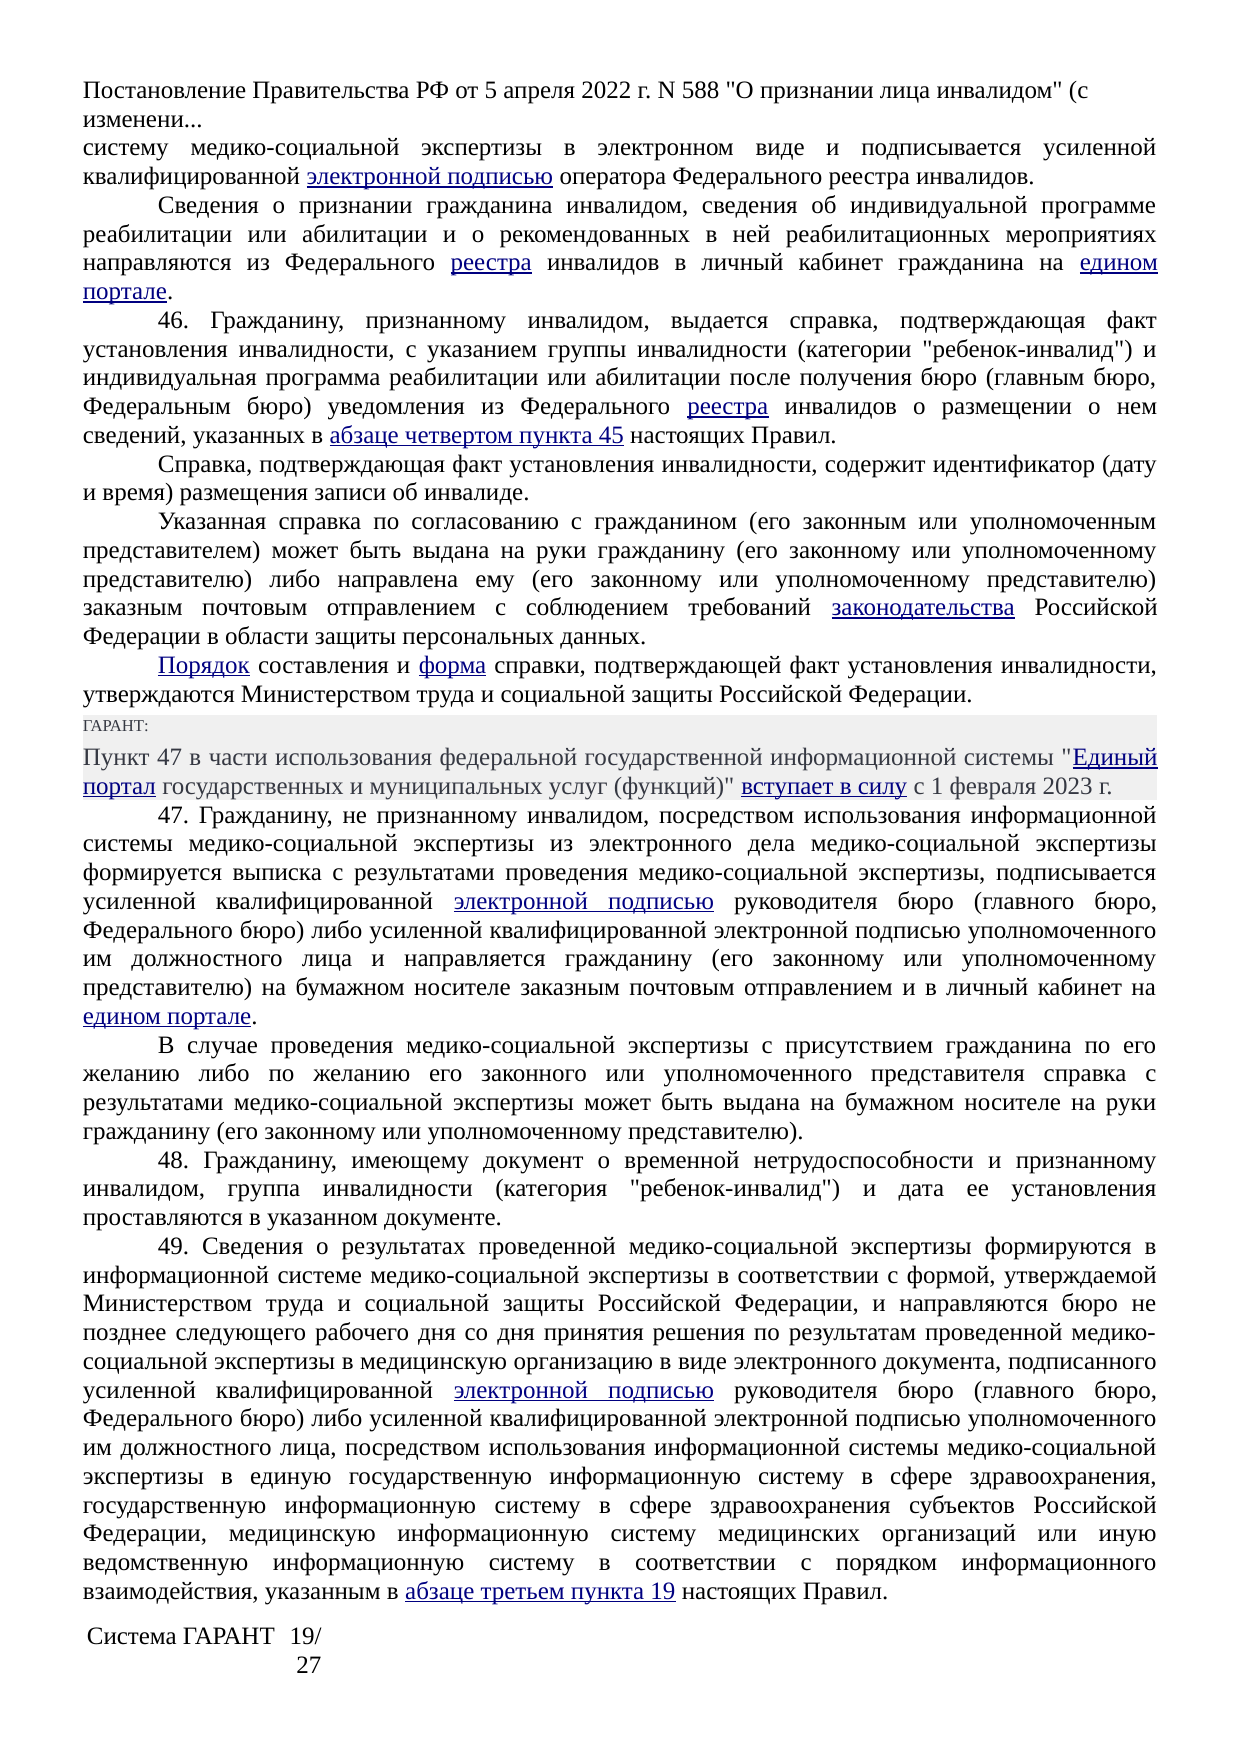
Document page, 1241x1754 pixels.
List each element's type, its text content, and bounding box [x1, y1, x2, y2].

text Справка, подтверждающая факт установления инвалидности, содержит идентификатор (дату и время) размещения записи об инвалиде. [83, 449, 1157, 506]
text ГАРАНТ: [148, 715, 1157, 734]
text 48. Гражданину, имеющему документ о временной нетрудоспособности и признанному инвалидом, группа инвалидности (категория "ребенок-инвалид") и дата ее установления проставляются в указанном документе. [83, 1145, 1157, 1231]
text систему медико-социальной экспертизы в электронном виде и подписывается усиленной квалифицированной электронной подписью оператора Федерального реестра инвалидов. [83, 132, 1157, 190]
text В случае проведения медико-социальной экспертизы с присутствием гражданина по его желанию либо по желанию его законного или уполномоченного представителя справка с результатами медико-социальной экспертизы может быть выдана на бумажном носителе на руки гражданину (его законному или уполномоченному представителю). [83, 1030, 1157, 1145]
text Указанная справка по согласованию с гражданином (его законным или уполномоченным представителем) может быть выдана на руки гражданину (его законному или уполномоченному представителю) либо направлена ему (его законному или уполномоченному представителю) заказным почтовым отправлением с соблюдением требований законодательства Российской Федерации в области защиты персональных данных. [83, 506, 1157, 650]
text Сведения о признании гражданина инвалидом, сведения об индивидуальной программе реабилитации или абилитации и о рекомендованных в ней реабилитационных мероприятиях направляются из Федерального реестра инвалидов в личный кабинет гражданина на едином портале. [83, 190, 1157, 305]
text Порядок составления и форма справки, подтверждающей факт установления инвалидности, утверждаются Министерством труда и социальной защиты Российской Федерации. [83, 650, 1157, 707]
text 46. Гражданину, признанному инвалидом, выдается справка, подтверждающая факт установления инвалидности, с указанием группы инвалидности (категории "ребенок-инвалид") и индивидуальная программа реабилитации или абилитации после получения бюро (главным бюро, Федеральным бюро) уведомления из Федерального реестра инвалидов о размещении о нем сведений, указанных в абзаце четвертом пункта 45 настоящих Правил. [83, 305, 1157, 449]
text 47. Гражданину, не признанному инвалидом, посредством использования информационной системы медико-социальной экспертизы из электронного дела медико-социальной экспертизы формируется выписка с результатами проведения медико-социальной экспертизы, подписывается усиленной квалифицированной электронной подписью руководителя бюро (главного бюро, Федерального бюро) либо усиленной квалифицированной электронной подписью уполномоченного им должностного лица и направляется гражданину (его законному или уполномоченному представителю) на бумажном носителе заказным почтовым отправлением и в личный кабинет на едином портале. [83, 800, 1157, 1030]
text 49. Сведения о результатах проведенной медико-социальной экспертизы формируются в информационной системе медико-социальной экспертизы в соответствии с формой, утверждаемой Министерством труда и социальной защиты Российской Федерации, и направляются бюро не позднее следующего рабочего дня со дня принятия решения по результатам проведенной медико-социальной экспертизы в медицинскую организацию в виде электронного документа, подписанного усиленной квалифицированной электронной подписью руководителя бюро (главного бюро, Федерального бюро) либо усиленной квалифицированной электронной подписью уполномоченного им должностного лица, посредством использования информационной системы медико-социальной экспертизы в единую государственную информационную систему в сфере здравоохранения, государственную информационную систему в сфере здравоохранения субъектов Российской Федерации, медицинскую информационную систему медицинских организаций или иную ведомственную информационную систему в соответствии с порядком информационного взаимодействия, указанным в абзаце третьем пункта 19 настоящих Правил. [83, 1231, 1157, 1605]
